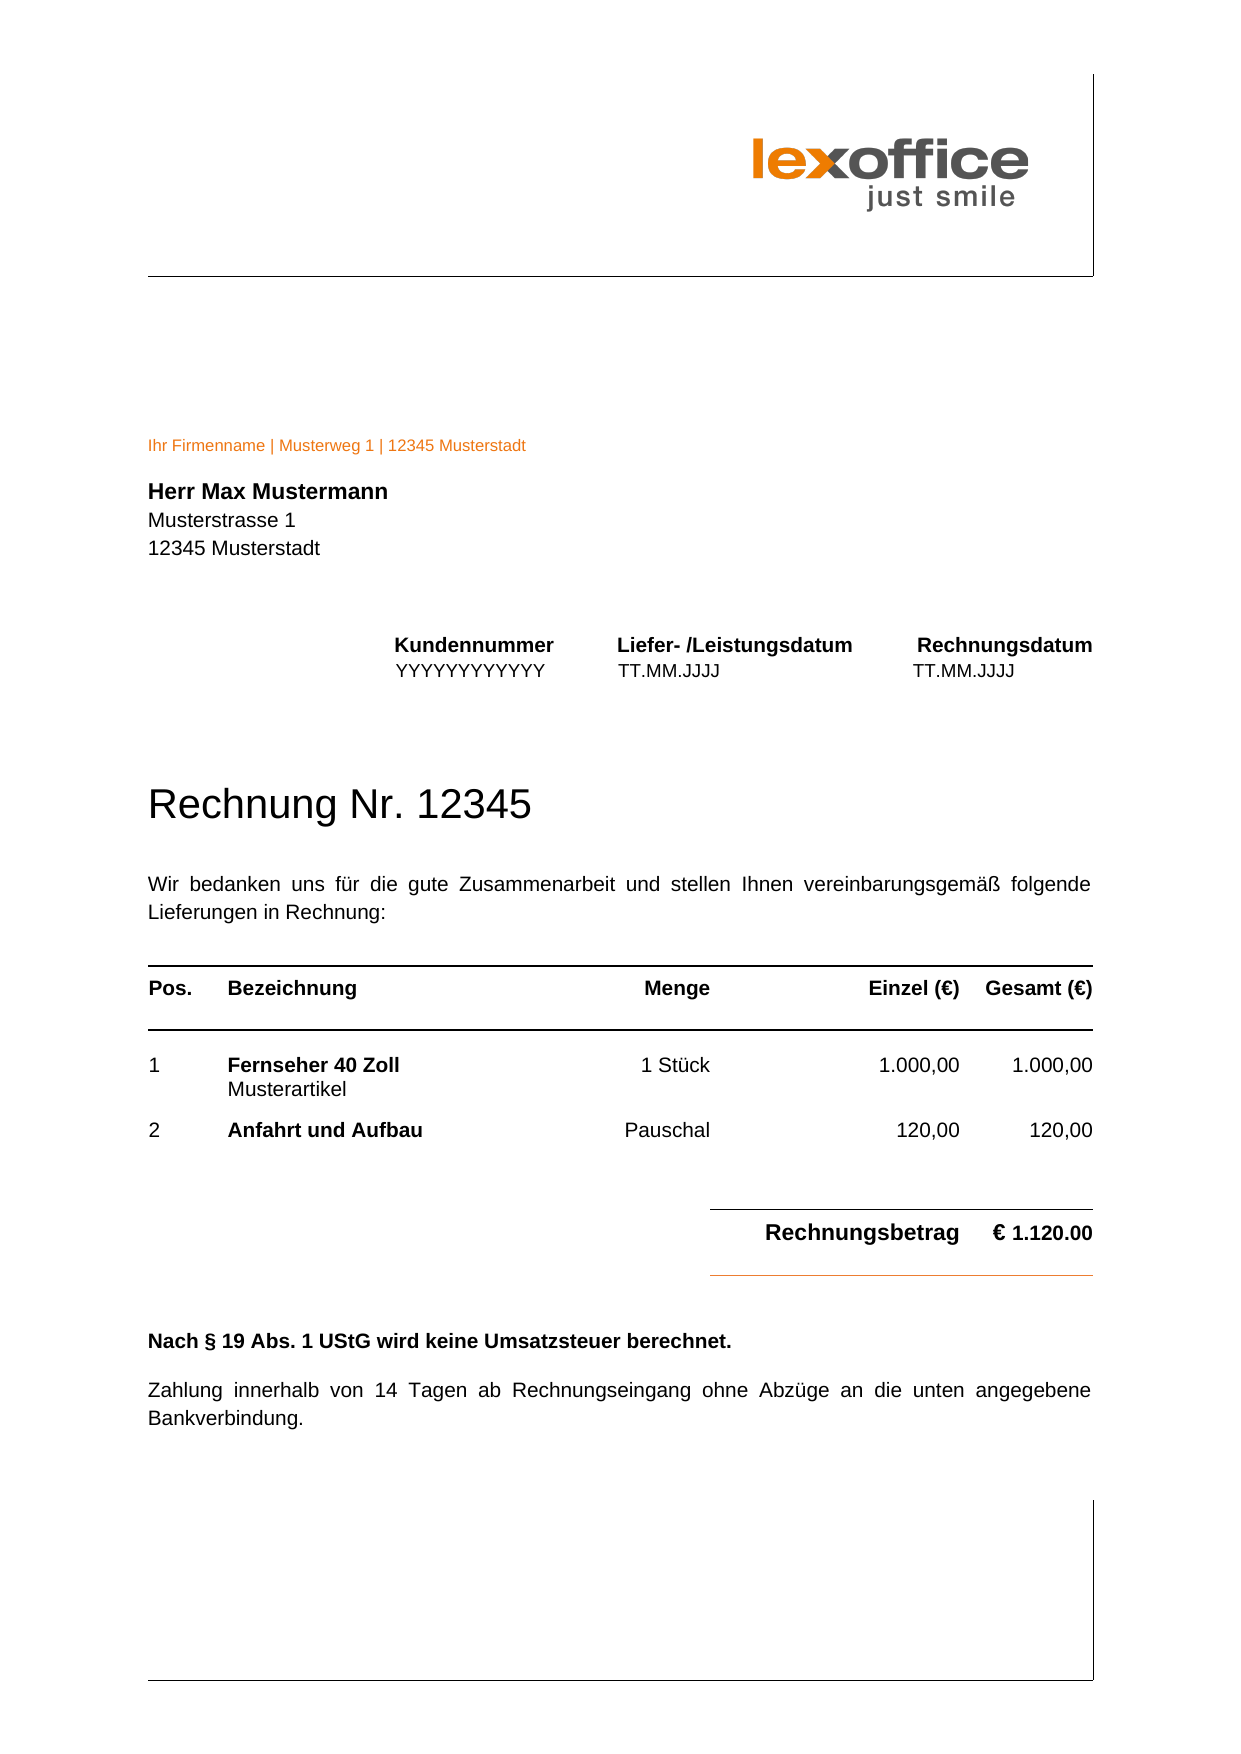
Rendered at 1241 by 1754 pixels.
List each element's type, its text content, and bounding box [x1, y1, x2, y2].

table_header Einzel (€) [814, 967, 959, 1029]
text Kundennummer Liefer- /Leistungsdatum Rechnungsdatum [148, 632, 1093, 656]
text Nach § 19 Abs. 1 UStG wird keine Umsatzsteuer berechnet. [148, 1327, 1093, 1354]
table_cell 1.000,00 [814, 1031, 959, 1109]
table_cell [223, 1031, 227, 1109]
table_cell Rechnungsbetrag [710, 1210, 959, 1275]
table_cell [710, 1109, 814, 1209]
table_cell 1 Stück [624, 1031, 710, 1109]
table_cell 120,00 [960, 1109, 1093, 1209]
table_cell 1 [148, 1031, 223, 1109]
table_header Pos. [148, 967, 223, 1029]
table_header [223, 967, 227, 1029]
table_header Gesamt (€) [960, 967, 1093, 1029]
table_header Menge [624, 967, 710, 1029]
text Ihr Firmenname | Musterweg 1 | 12345 Musterstadt [148, 436, 1093, 455]
text YYYYYYYYYYYY TT.MM.JJJJ TT.MM.JJJJ [369, 660, 1093, 681]
text Herr Max Mustermann Musterstrasse 1 12345 Musterstadt [148, 478, 1093, 560]
table_cell 2 [148, 1109, 223, 1209]
table_header [710, 967, 814, 1029]
table_cell Anfahrt und Aufbau [228, 1109, 623, 1209]
table_cell [223, 1109, 227, 1209]
table_header Bezeichnung [228, 967, 623, 1029]
text Wir bedanken uns für die gute Zusammenarbeit und stellen Ihnen vereinbarungsgemäß folgende Lieferungen in Rechnung: [148, 872, 1093, 923]
table_cell 1.000,00 [960, 1031, 1093, 1109]
table_cell [710, 1031, 814, 1109]
table_cell € 1.120.00 [960, 1210, 1093, 1275]
text Rechnung Nr. 12345 [148, 779, 1093, 827]
table_cell Fernseher 40 Zoll Musterartikel [228, 1031, 623, 1109]
text Zahlung innerhalb von 14 Tagen ab Rechnungseingang ohne Abzüge an die unten angegebene Bankverbindung. [148, 1378, 1093, 1430]
table_cell Pauschal [624, 1109, 710, 1209]
picture [753, 138, 1029, 212]
table_cell 120,00 [814, 1109, 959, 1209]
table_cell [148, 1209, 710, 1275]
